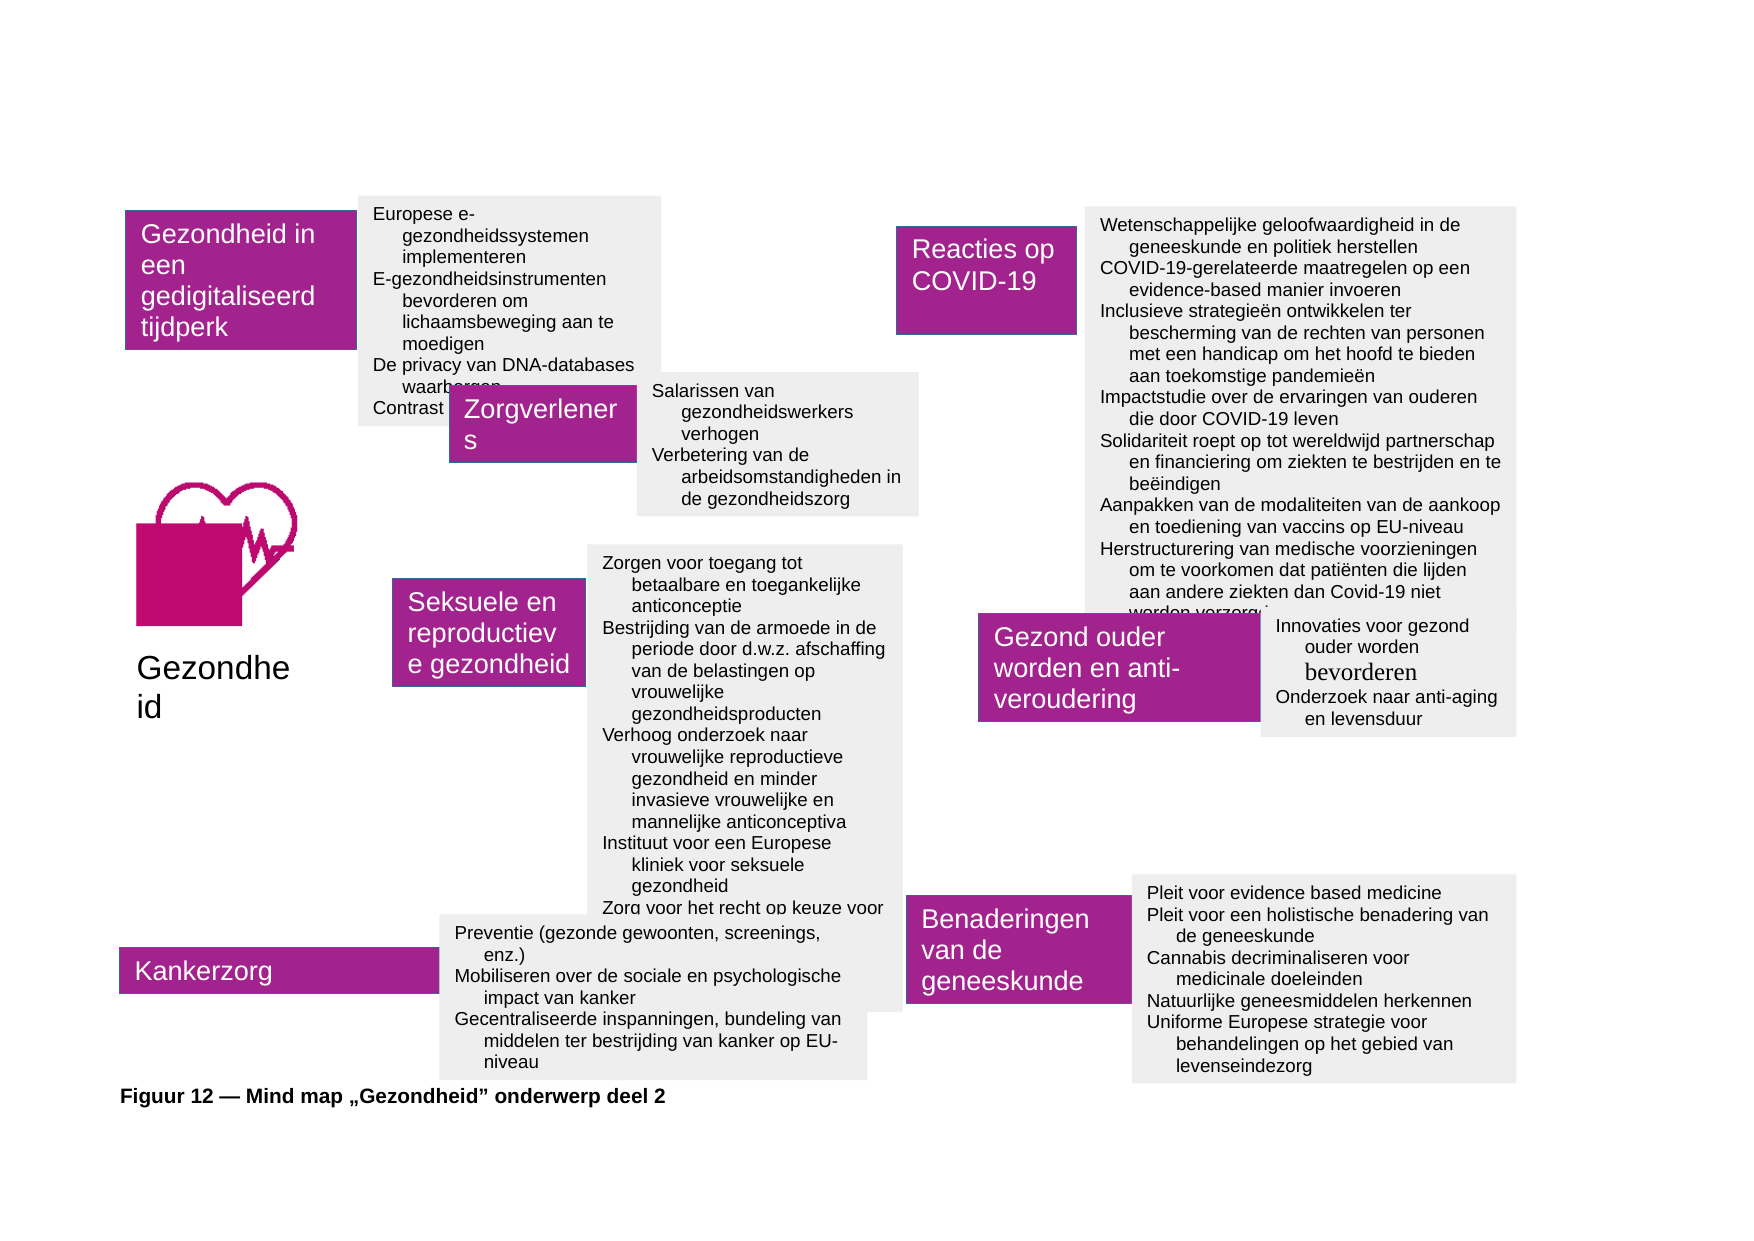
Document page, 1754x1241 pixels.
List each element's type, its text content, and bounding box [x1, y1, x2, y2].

picture [119, 471, 321, 645]
text Figuur 12 — Mind map „Gezondheid” onderwerp deel 2 [120, 208, 1516, 1107]
